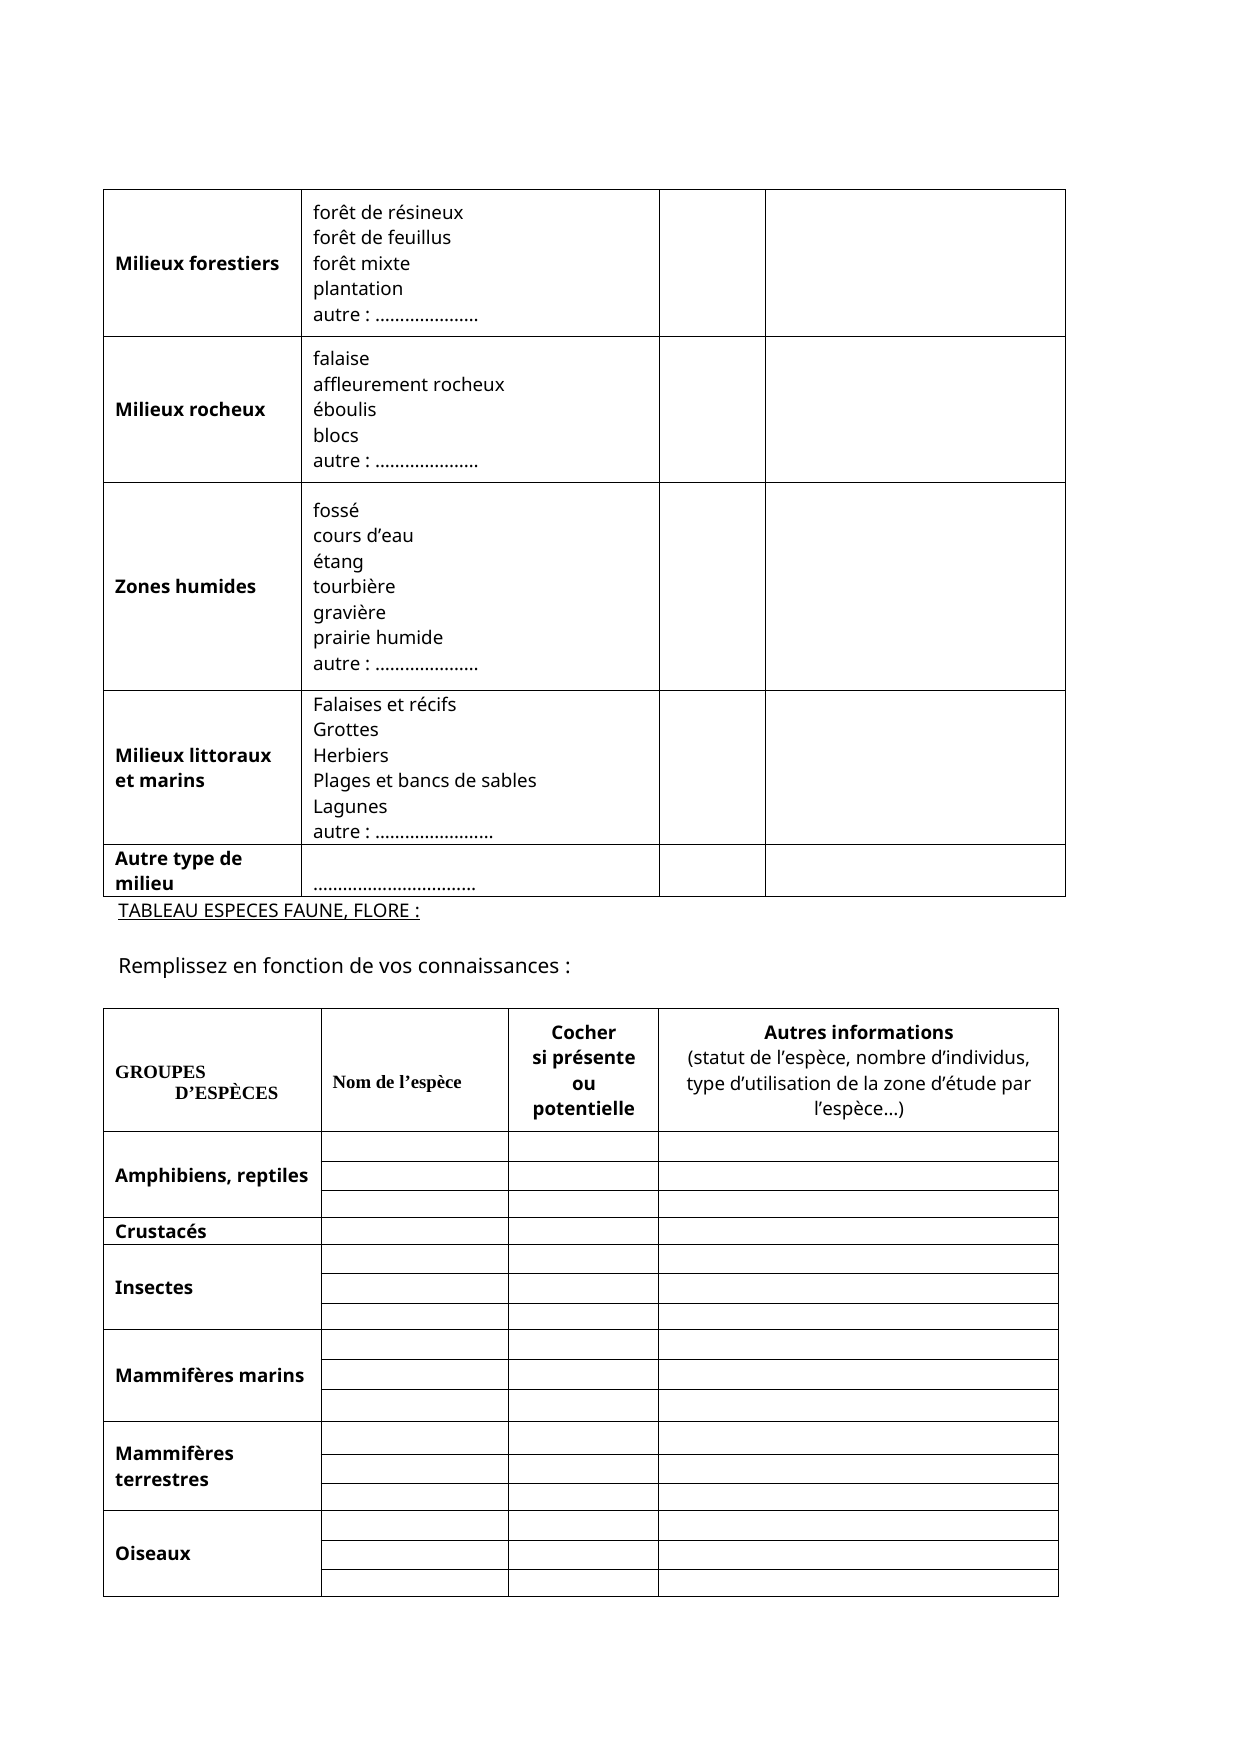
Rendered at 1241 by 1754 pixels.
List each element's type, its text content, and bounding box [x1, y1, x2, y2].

table_cell Mammifères marins [104, 1330, 321, 1421]
table_cell [509, 1304, 658, 1329]
table_cell forêt de résineux forêt de feuillus forêt mixte plantation autre : ………………… [302, 190, 659, 336]
table_cell [766, 845, 1065, 896]
table_cell [509, 1570, 658, 1596]
table_cell [659, 1455, 1058, 1483]
table_cell [766, 190, 1065, 336]
table_cell Milieux littoraux et marins [104, 691, 301, 844]
table_cell [322, 1218, 508, 1243]
table_cell [509, 1360, 658, 1388]
table_cell [322, 1330, 508, 1359]
table_cell [509, 1274, 658, 1303]
table_cell [660, 483, 765, 690]
table_cell [322, 1132, 508, 1161]
table_cell [509, 1132, 658, 1161]
table_cell Milieux rocheux [104, 337, 301, 482]
table_cell Oiseaux [104, 1511, 321, 1596]
table_header Cocher si présente ou potentielle [509, 1009, 658, 1131]
table_cell falaise affleurement rocheux éboulis blocs autre : ………………… [302, 337, 659, 482]
table_cell [509, 1422, 658, 1454]
table_cell [659, 1484, 1058, 1510]
table_cell [509, 1511, 658, 1539]
table_cell [660, 691, 765, 844]
table_cell [659, 1541, 1058, 1569]
table_header Nom de l’espèce [322, 1009, 508, 1131]
text Remplissez en fonction de vos connaissances : [118, 951, 1122, 979]
table_cell [509, 1390, 658, 1421]
table_cell [509, 1541, 658, 1569]
table_cell [766, 691, 1065, 844]
table_cell [322, 1162, 508, 1190]
table_cell [322, 1360, 508, 1388]
table_cell [322, 1484, 508, 1510]
table_cell Falaises et récifs Grottes Herbiers Plages et bancs de sables Lagunes autre : …………………… [302, 691, 659, 844]
table_cell [322, 1455, 508, 1483]
table_cell [659, 1304, 1058, 1329]
table_header Groupes d’espèces [104, 1009, 321, 1131]
table_cell [322, 1390, 508, 1421]
table_cell [659, 1191, 1058, 1217]
table_cell [659, 1218, 1058, 1243]
table_cell [322, 1304, 508, 1329]
table_cell [659, 1132, 1058, 1161]
table_cell [659, 1511, 1058, 1539]
table_cell [322, 1274, 508, 1303]
table_cell [660, 845, 765, 896]
table_cell [509, 1455, 658, 1483]
table_cell [660, 337, 765, 482]
table_cell [509, 1218, 658, 1243]
table_cell [659, 1360, 1058, 1388]
text TABLEAU ESPECES FAUNE, FLORE : [118, 897, 1122, 923]
table_cell [509, 1162, 658, 1190]
table_cell fossé cours d’eau étang tourbière gravière prairie humide autre : ………………… [302, 483, 659, 690]
table_cell Autre type de milieu [104, 845, 301, 896]
table_cell [659, 1274, 1058, 1303]
table_cell Amphibiens, reptiles [104, 1132, 321, 1217]
table_cell [509, 1191, 658, 1217]
table_cell [660, 190, 765, 336]
table_cell Mammifères terrestres [104, 1422, 321, 1510]
table_cell [509, 1245, 658, 1273]
table_cell [659, 1245, 1058, 1273]
table_cell [659, 1390, 1058, 1421]
table_cell Insectes [104, 1245, 321, 1329]
table_cell [509, 1330, 658, 1359]
table_cell [509, 1484, 658, 1510]
table_cell [322, 1191, 508, 1217]
table_cell [322, 1511, 508, 1539]
table_cell [659, 1162, 1058, 1190]
table_cell Zones humides [104, 483, 301, 690]
table_cell [659, 1570, 1058, 1596]
table_cell [766, 483, 1065, 690]
table_cell [322, 1422, 508, 1454]
table_header Autres informations (statut de l’espèce, nombre d’individus, type d’utilisation de la zone d’étude par l’espèce…) [659, 1009, 1058, 1131]
table_cell Crustacés [104, 1218, 321, 1243]
table_cell [322, 1570, 508, 1596]
table_cell [766, 337, 1065, 482]
table_cell [322, 1245, 508, 1273]
table_cell [322, 1541, 508, 1569]
table_cell Milieux forestiers [104, 190, 301, 336]
table_cell [659, 1330, 1058, 1359]
table_cell [659, 1422, 1058, 1454]
table_cell …………………………… [302, 845, 659, 896]
